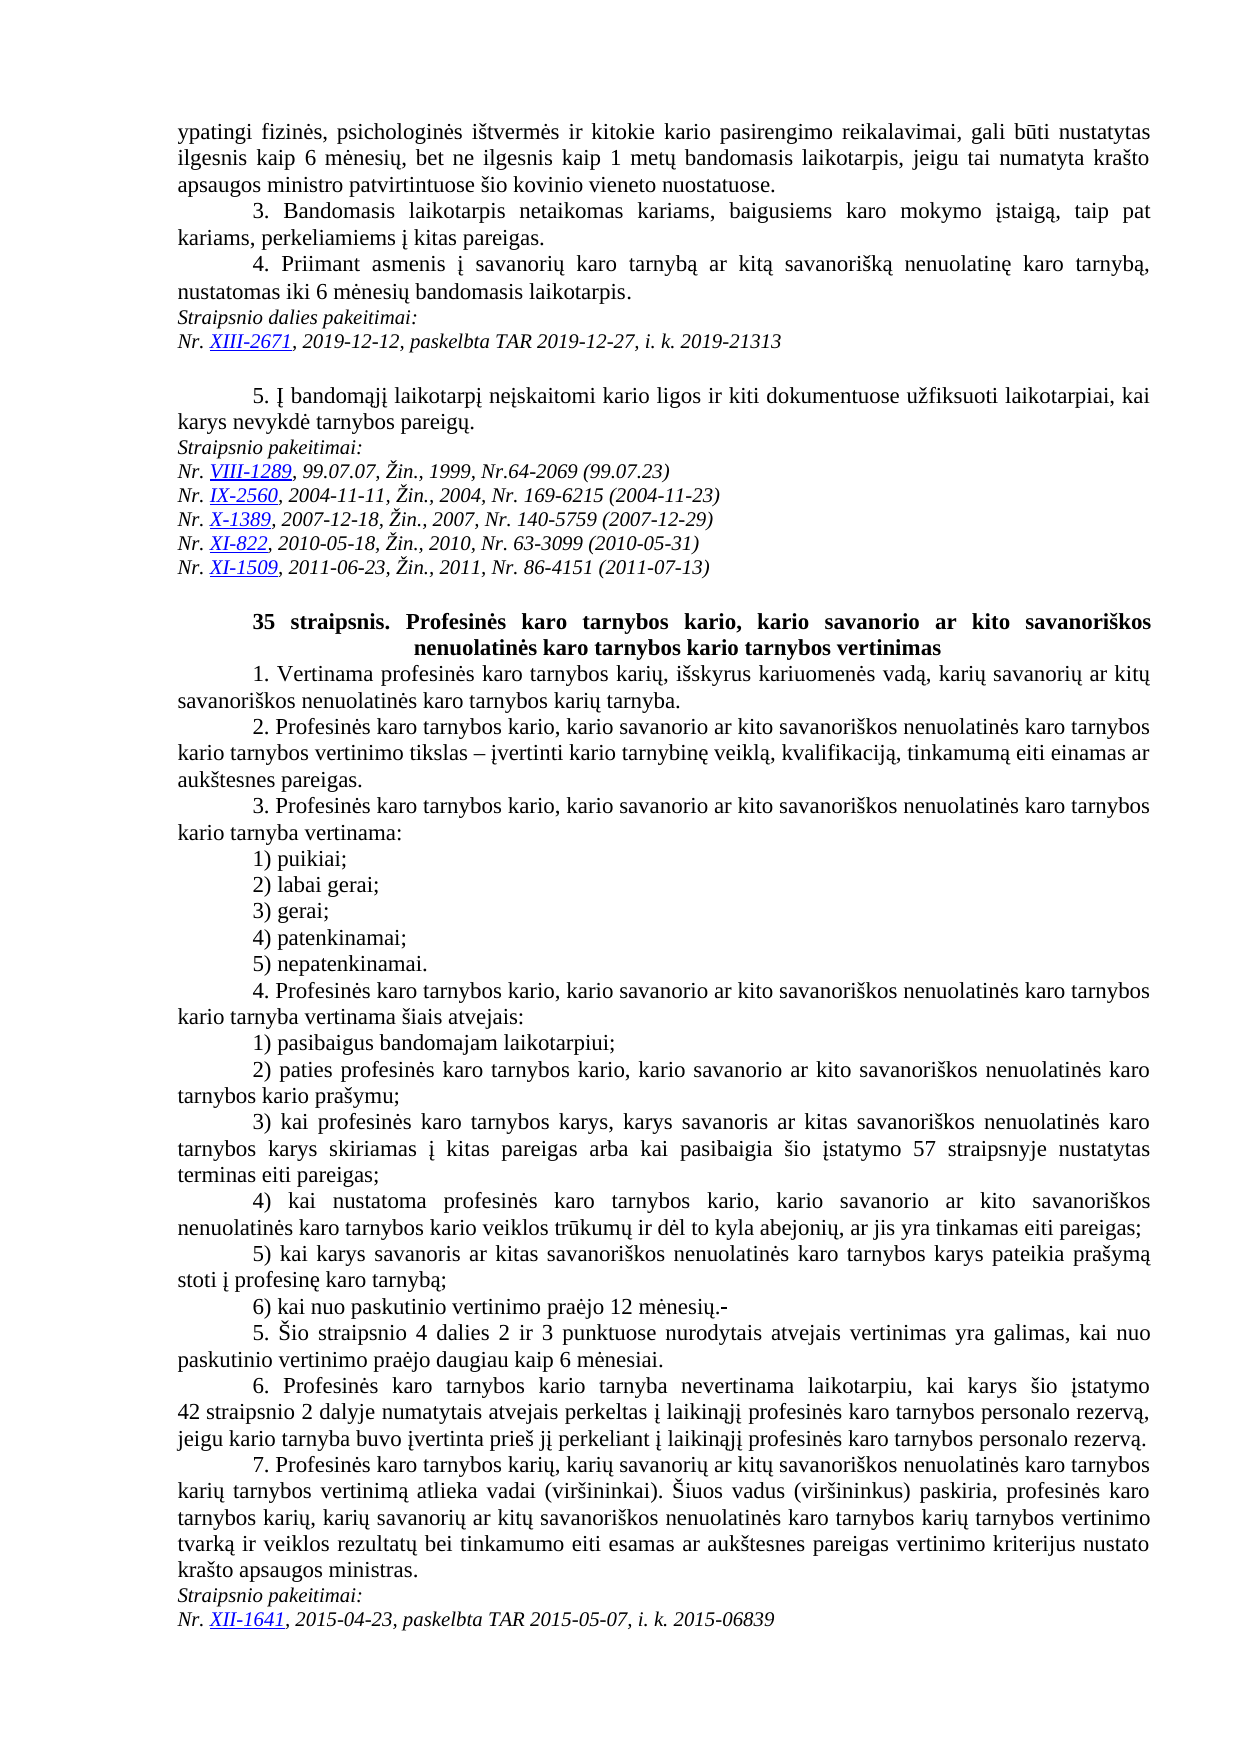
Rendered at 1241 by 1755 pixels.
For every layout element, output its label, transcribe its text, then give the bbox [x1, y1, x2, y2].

text 4) patenkinamai; [177, 924, 1152, 950]
text 5) kai karys savanoris ar kitas savanoriškos nenuolatinės karo tarnybos karys pateikia prašymą stoti į profesinę karo tarnybą; [177, 1240, 1152, 1293]
text Nr. XI-1509, 2011-06-23, Žin., 2011, Nr. 86-4151 (2011-07-13) [177, 555, 1152, 579]
text 3) gerai; [177, 898, 1152, 924]
text 4. Priimant asmenis į savanorių karo tarnybą ar kitą savanorišką nenuolatinę karo tarnybą, nustatomas iki 6 mėnesių bandomasis laikotarpis. [177, 250, 1152, 305]
text 7. Profesinės karo tarnybos karių, karių savanorių ar kitų savanoriškos nenuolatinės karo tarnybos karių tarnybos vertinimą atlieka vadai (viršininkai). Šiuos vadus (viršininkus) paskiria, profesinės karo tarnybos karių, karių savanorių ar kitų savanoriškos nenuolatinės karo tarnybos karių tarnybos vertinimo tvarką ir veiklos rezultatų bei tinkamumo eiti esamas ar aukštesnes pareigas vertinimo kriterijus nustato krašto apsaugos ministras. [177, 1451, 1152, 1583]
text 5. Šio straipsnio 4 dalies 2 ir 3 punktuose nurodytais atvejais vertinimas yra galimas, kai nuo paskutinio vertinimo praėjo daugiau kaip 6 mėnesiai. [177, 1319, 1152, 1372]
text 3) kai profesinės karo tarnybos karys, karys savanoris ar kitas savanoriškos nenuolatinės karo tarnybos karys skiriamas į kitas pareigas arba kai pasibaigia šio įstatymo 57 straipsnyje nustatytas terminas eiti pareigas; [177, 1108, 1152, 1187]
text 5) nepatenkinamai. [177, 950, 1152, 977]
text 2. Profesinės karo tarnybos kario, kario savanorio ar kito savanoriškos nenuolatinės karo tarnybos kario tarnybos vertinimo tikslas – įvertinti kario tarnybinę veiklą, kvalifikaciją, tinkamumą eiti einamas ar aukštesnes pareigas. [177, 713, 1152, 792]
text 1) pasibaigus bandomajam laikotarpiui; [177, 1029, 1152, 1056]
text 3. Profesinės karo tarnybos kario, kario savanorio ar kito savanoriškos nenuolatinės karo tarnybos kario tarnyba vertinama: [177, 792, 1152, 845]
text 35 straipsnis. Profesinės karo tarnybos kario, kario savanorio ar kito savanoriškos nenuolatinės karo tarnybos kario tarnybos vertinimas [252, 608, 1152, 660]
text 4. Profesinės karo tarnybos kario, kario savanorio ar kito savanoriškos nenuolatinės karo tarnybos kario tarnyba vertinama šiais atvejais: [177, 977, 1152, 1029]
text 1) puikiai; [177, 845, 1152, 871]
text 3. Bandomasis laikotarpis netaikomas kariams, baigusiems karo mokymo įstaigą, taip pat kariams, perkeliamiems į kitas pareigas. [177, 197, 1152, 250]
text Nr. XII-1641, 2015-04-23, paskelbta TAR 2015-05-07, i. k. 2015-06839 [177, 1607, 1152, 1631]
text 1. Vertinama profesinės karo tarnybos karių, išskyrus kariuomenės vadą, karių savanorių ar kitų savanoriškos nenuolatinės karo tarnybos karių tarnyba. [177, 660, 1152, 713]
text 6. Profesinės karo tarnybos kario tarnyba nevertinama laikotarpiu, kai karys šio įstatymo 42 straipsnio 2 dalyje numatytais atvejais perkeltas į laikinąjį profesinės karo tarnybos personalo rezervą, jeigu kario tarnyba buvo įvertinta prieš jį perkeliant į laikinąjį profesinės karo tarnybos personalo rezervą. [177, 1372, 1152, 1451]
text 4) kai nustatoma profesinės karo tarnybos kario, kario savanorio ar kito savanoriškos nenuolatinės karo tarnybos kario veiklos trūkumų ir dėl to kyla abejonių, ar jis yra tinkamas eiti pareigas; [177, 1187, 1152, 1240]
text Nr. IX-2560, 2004-11-11, Žin., 2004, Nr. 169-6215 (2004-11-23) [177, 483, 1152, 507]
text ypatingi fizinės, psichologinės ištvermės ir kitokie kario pasirengimo reikalavimai, gali būti nustatytas ilgesnis kaip 6 mėnesių, bet ne ilgesnis kaip 1 metų bandomasis laikotarpis, jeigu tai numatyta krašto apsaugos ministro patvirtintuose šio kovinio vieneto nuostatuose. [177, 118, 1152, 197]
text 2) labai gerai; [177, 871, 1152, 898]
text Nr. XIII-2671, 2019-12-12, paskelbta TAR 2019-12-27, i. k. 2019-21313 [177, 329, 1152, 353]
text Nr. VIII-1289, 99.07.07, Žin., 1999, Nr.64-2069 (99.07.23) [177, 459, 1152, 483]
text 6) kai nuo paskutinio vertinimo praėjo 12 mėnesių. [177, 1293, 1152, 1319]
text Nr. X-1389, 2007-12-18, Žin., 2007, Nr. 140-5759 (2007-12-29) [177, 507, 1152, 531]
text Nr. XI-822, 2010-05-18, Žin., 2010, Nr. 63-3099 (2010-05-31) [177, 531, 1152, 555]
text Straipsnio dalies pakeitimai: [177, 305, 1152, 329]
text Straipsnio pakeitimai: [177, 434, 1152, 459]
text 5. Į bandomąjį laikotarpį neįskaitomi kario ligos ir kiti dokumentuose užfiksuoti laikotarpiai, kai karys nevykdė tarnybos pareigų. [177, 382, 1152, 434]
text 2) paties profesinės karo tarnybos kario, kario savanorio ar kito savanoriškos nenuolatinės karo tarnybos kario prašymu; [177, 1056, 1152, 1108]
text Straipsnio pakeitimai: [177, 1583, 1152, 1607]
